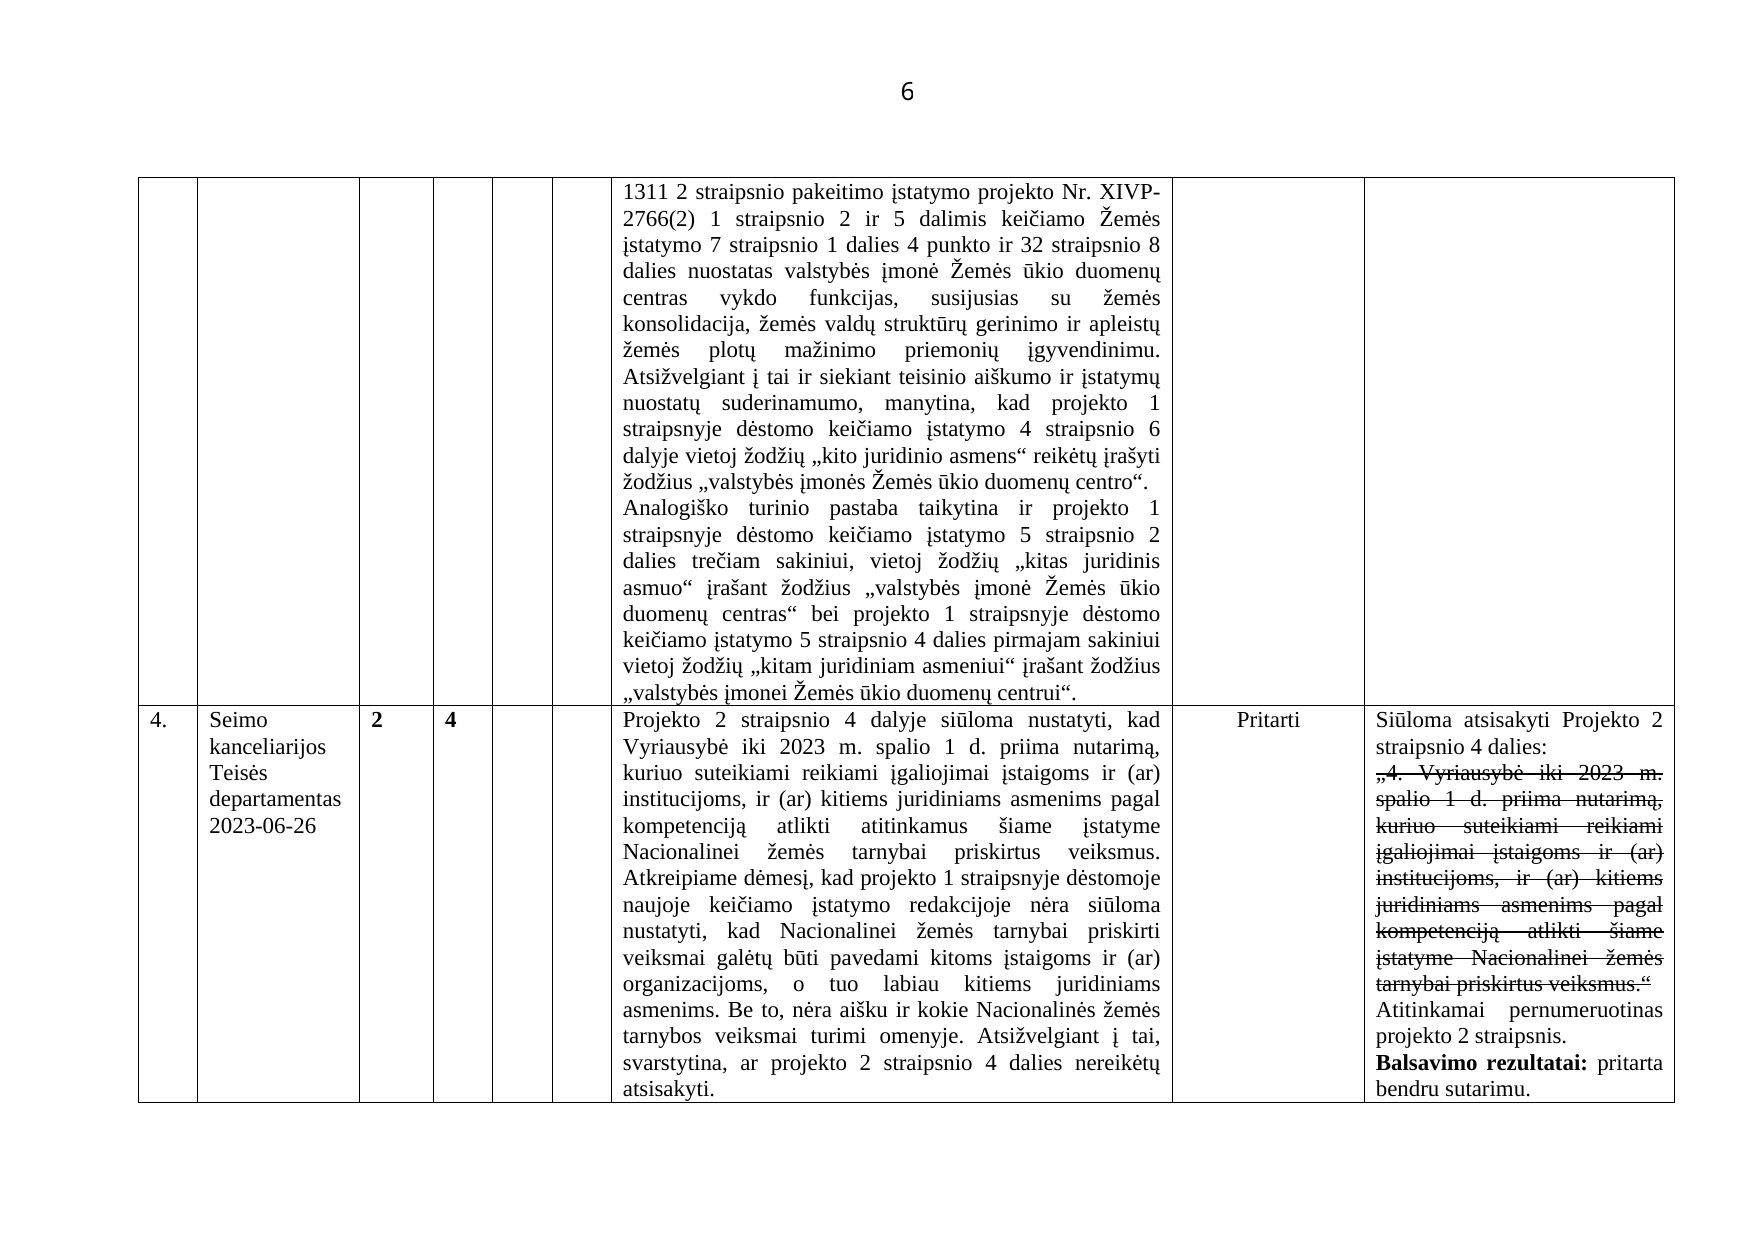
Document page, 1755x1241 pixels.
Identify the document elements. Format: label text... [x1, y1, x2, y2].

table_cell [493, 178, 552, 705]
table_cell Pritarti [1173, 706, 1364, 1102]
table_cell [493, 706, 552, 1102]
table_cell [198, 178, 359, 705]
table_cell [553, 706, 611, 1102]
table_cell [139, 178, 197, 705]
table_cell [553, 178, 611, 705]
table_cell Siūloma atsisakyti Projekto 2 straipsnio 4 dalies: „4. Vyriausybė iki 2023 m. spalio 1 d. priima nutarimą, kuriuo suteikiami reikiami įgaliojimai įstaigoms ir (ar) institucijoms, ir (ar) kitiems juridiniams asmenims pagal kompetenciją atlikti šiame įstatyme Nacionalinei žemės tarnybai priskirtus veiksmus.“ Atitinkamai pernumeruotinas projekto 2 straipsnis. Balsavimo rezultatai: pritarta bendru sutarimu. [1365, 706, 1674, 1102]
table_cell Seimo kanceliarijos Teisės departamentas 2023-06-26 [198, 706, 359, 1102]
table_cell [434, 178, 492, 705]
table_cell 4 [434, 706, 492, 1102]
table_cell [1173, 178, 1364, 705]
table_cell [1365, 178, 1674, 705]
table_cell 1311 2 straipsnio pakeitimo įstatymo projekto Nr. XIVP-2766(2) 1 straipsnio 2 ir 5 dalimis keičiamo Žemės įstatymo 7 straipsnio 1 dalies 4 punkto ir 32 straipsnio 8 dalies nuostatas valstybės įmonė Žemės ūkio duomenų centras vykdo funkcijas, susijusias su žemės konsolidacija, žemės valdų struktūrų gerinimo ir apleistų žemės plotų mažinimo priemonių įgyvendinimu. Atsižvelgiant į tai ir siekiant teisinio aiškumo ir įstatymų nuostatų suderinamumo, manytina, kad projekto 1 straipsnyje dėstomo keičiamo įstatymo 4 straipsnio 6 dalyje vietoj žodžių „kito juridinio asmens“ reikėtų įrašyti žodžius „valstybės įmonės Žemės ūkio duomenų centro“. Analogiško turinio pastaba taikytina ir projekto 1 straipsnyje dėstomo keičiamo įstatymo 5 straipsnio 2 dalies trečiam sakiniui, vietoj žodžių „kitas juridinis asmuo“ įrašant žodžius „valstybės įmonė Žemės ūkio duomenų centras“ bei projekto 1 straipsnyje dėstomo keičiamo įstatymo 5 straipsnio 4 dalies pirmajam sakiniui vietoj žodžių „kitam juridiniam asmeniui“ įrašant žodžius „valstybės įmonei Žemės ūkio duomenų centrui“. [612, 178, 1172, 705]
table_cell 4. [139, 706, 197, 1102]
table_cell 2 [360, 706, 433, 1102]
table_cell Projekto 2 straipsnio 4 dalyje siūloma nustatyti, kad Vyriausybė iki 2023 m. spalio 1 d. priima nutarimą, kuriuo suteikiami reikiami įgaliojimai įstaigoms ir (ar) institucijoms, ir (ar) kitiems juridiniams asmenims pagal kompetenciją atlikti atitinkamus šiame įstatyme Nacionalinei žemės tarnybai priskirtus veiksmus. Atkreipiame dėmesį, kad projekto 1 straipsnyje dėstomoje naujoje keičiamo įstatymo redakcijoje nėra siūloma nustatyti, kad Nacionalinei žemės tarnybai priskirti veiksmai galėtų būti pavedami kitoms įstaigoms ir (ar) organizacijoms, o tuo labiau kitiems juridiniams asmenims. Be to, nėra aišku ir kokie Nacionalinės žemės tarnybos veiksmai turimi omenyje. Atsižvelgiant į tai, svarstytina, ar projekto 2 straipsnio 4 dalies nereikėtų atsisakyti. [612, 706, 1172, 1102]
table_cell [360, 178, 433, 705]
